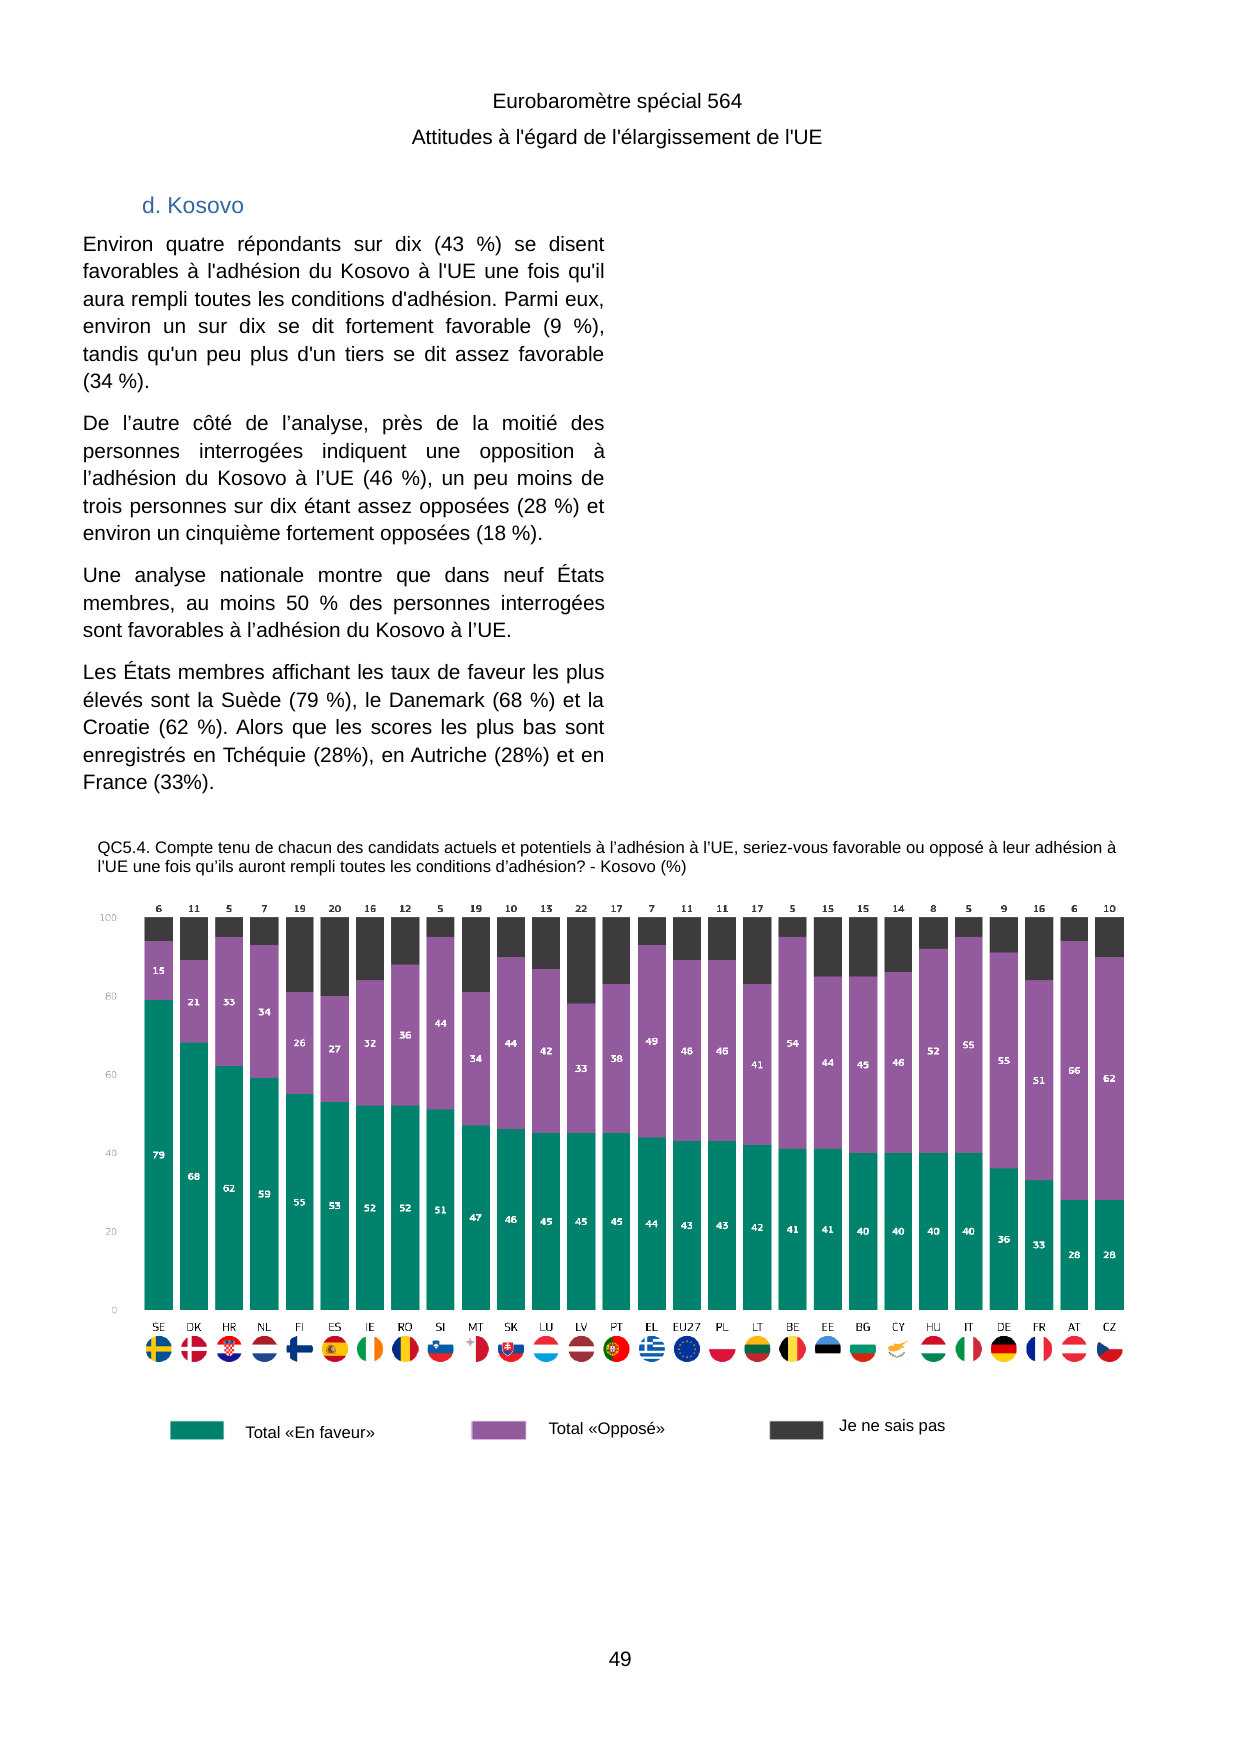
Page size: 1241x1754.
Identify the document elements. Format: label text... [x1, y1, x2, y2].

picture [94, 900, 1136, 1370]
picture [140, 1405, 830, 1443]
text Les États membres affichant les taux de faveur les plus élevés sont la Suède (79 %), le Danemark (68 %) et la Croatie (62 %). Alors que les scores les plus bas sont enregistrés en Tchéquie (28%), en Autriche (28%) et en France (33%). [83, 660, 605, 794]
text Environ quatre répondants sur dix (43 %) se disent favorables à l'adhésion du Kosovo à l'UE une fois qu'il aura rempli toutes les conditions d'adhésion. Parmi eux, environ un sur dix se dit fortement favorable (9 %), tandis qu'un peu plus d'un tiers se dit assez favorable (34 %). [83, 231, 605, 393]
text De l’autre côté de l’analyse, près de la moitié des personnes interrogées indiquent une opposition à l’adhésion du Kosovo à l’UE (46 %), un peu moins de trois personnes sur dix étant assez opposées (28 %) et environ un cinquième fortement opposées (18 %). [83, 411, 605, 545]
text Une analyse nationale montre que dans neuf États membres, au moins 50 % des personnes interrogées sont favorables à l’adhésion du Kosovo à l’UE. [83, 563, 605, 642]
subtitle d. Kosovo [142, 192, 605, 219]
